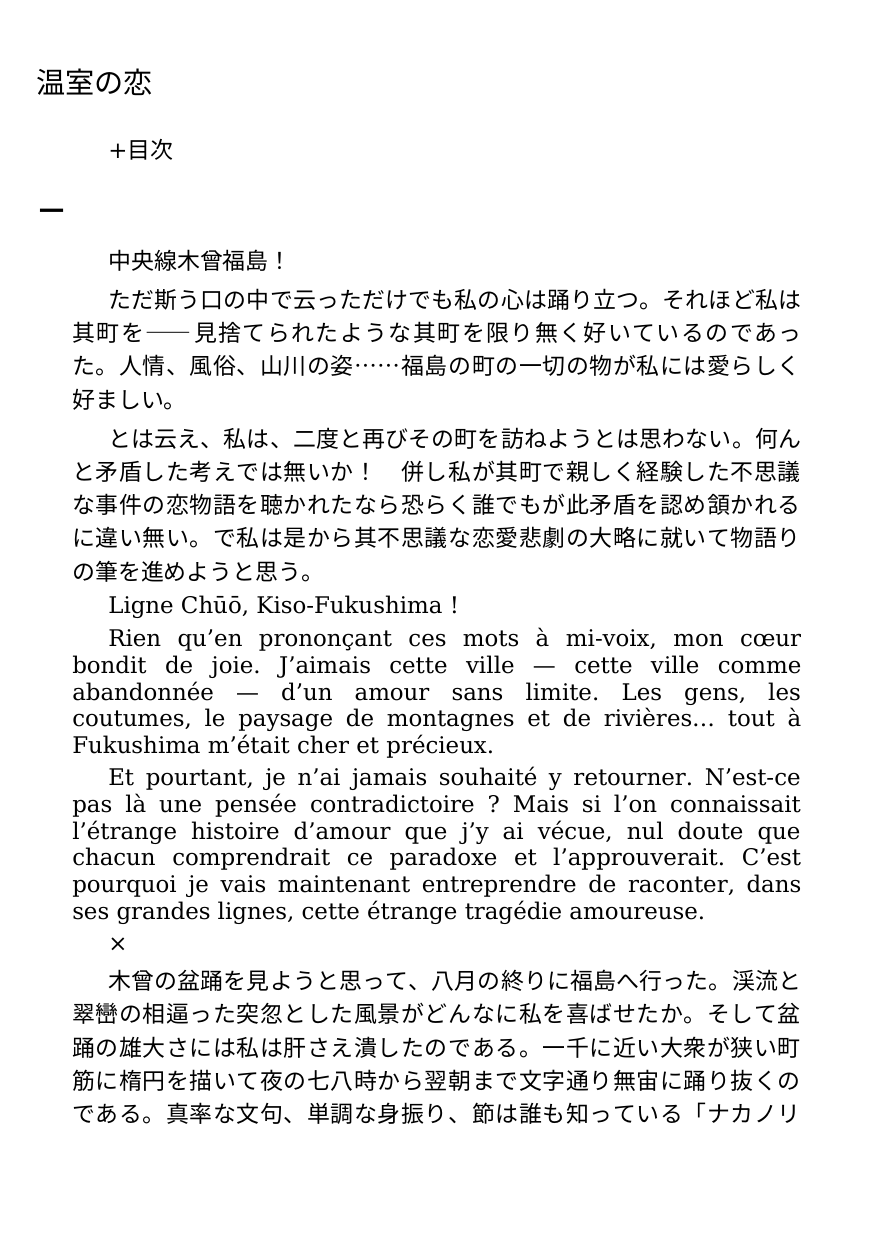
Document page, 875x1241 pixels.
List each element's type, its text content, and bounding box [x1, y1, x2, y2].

subtitle 温室の恋 [36, 60, 838, 102]
text 中央線木曾福島！ [72, 243, 802, 276]
text × [72, 931, 802, 957]
text Rien qu’en prononçant ces mots à mi-voix, mon cœur bondit de joie. J’aimais cette ville — cette ville comme abandonnée — d’un amour sans limite. Les gens, les coutumes, le paysage de montagnes et de rivières… tout à Fukushima m’était cher et précieux. [72, 625, 802, 759]
subtitle 一 [36, 188, 838, 231]
text Et pourtant, je n’ai jamais souhaité y retourner. N’est-ce pas là une pensée contradictoire ? Mais si l’on connaissait l’étrange histoire d’amour que j’y ai vécue, nul doute que chacun comprendrait ce paradoxe et l’approuverait. C’est pourquoi je vais maintenant entreprendre de raconter, dans ses grandes lignes, cette étrange tragédie amoureuse. [72, 764, 802, 924]
text Ligne Chūō, Kiso-Fukushima ! [72, 593, 802, 619]
text 木曾の盆踊を見ようと思って、八月の終りに福島へ行った。渓流と翠巒の相逼った突忽とした風景がどんなに私を喜ばせたか。そして盆踊の雄大さには私は肝さえ潰したのである。一千に近い大衆が狭い町筋に楕円を描いて夜の七八時から翌朝まで文字通り無宙に踊り抜くのである。真率な文句、単調な身振り、節は誰も知っている「ナカノリ [72, 963, 802, 1129]
text ただ斯う口の中で云っただけでも私の心は踊り立つ。それほど私は其町を――見捨てられたような其町を限り無く好いているのであった。人情、風俗、山川の姿……福島の町の一切の物が私には愛らしく好ましい。 [72, 282, 802, 415]
text +目次 [72, 132, 802, 165]
text とは云え、私は、二度と再びその町を訪ねようとは思わない。何んと矛盾した考えでは無いか！ 併し私が其町で親しく経験した不思議な事件の恋物語を聴かれたなら恐らく誰でもが此矛盾を認め頷かれるに違い無い。で私は是から其不思議な恋愛悲劇の大略に就いて物語りの筆を進めようと思う。 [72, 421, 802, 587]
